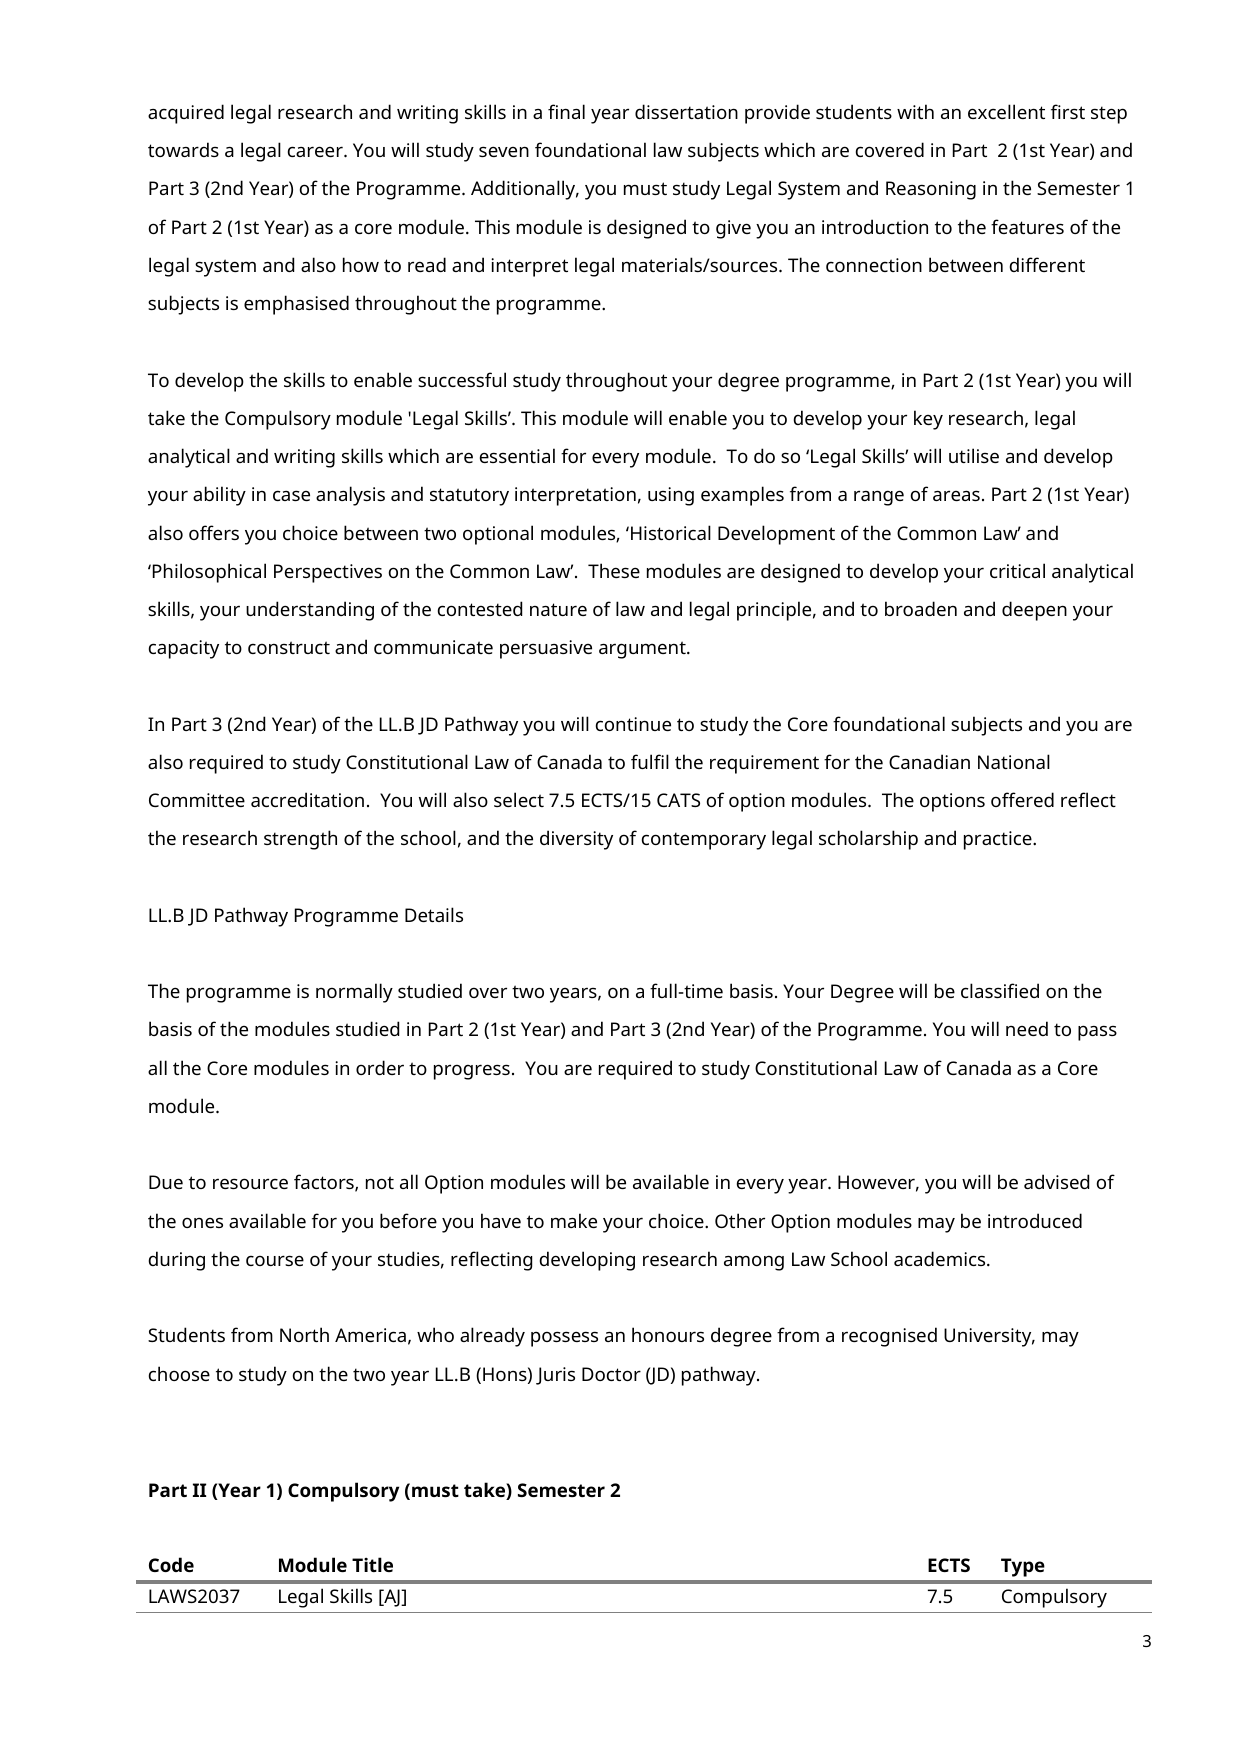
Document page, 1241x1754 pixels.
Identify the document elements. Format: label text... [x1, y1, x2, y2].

table_cell Compulsory [989, 1584, 1152, 1612]
table_cell Code [136, 1552, 266, 1580]
table_cell Legal Skills [AJ] [266, 1584, 916, 1612]
table_cell LAWS2037 [136, 1584, 266, 1612]
table_cell Part II (Year 1) Compulsory (must take) Semester 2 [136, 1440, 1152, 1552]
table_cell Module Title [266, 1552, 916, 1580]
table_cell 7.5 [916, 1584, 989, 1612]
table_header acquired legal research and writing skills in a final year dissertation provide students with an excellent first step towards a legal career. You will study seven foundational law subjects which are covered in Part 2 (1st Year) and Part 3 (2nd Year) of the Programme. Additionally, you must study Legal System and Reasoning in the Semester 1 of Part 2 (1st Year) as a core module. This module is designed to give you an introduction to the features of the legal system and also how to read and interpret legal materials/sources. The connection between different subjects is emphasised throughout the programme. To develop the skills to enable successful study throughout your degree programme, in Part 2 (1st Year) you will take the Compulsory module 'Legal Skills’. This module will enable you to develop your key research, legal analytical and writing skills which are essential for every module. To do so ‘Legal Skills’ will utilise and develop your ability in case analysis and statutory interpretation, using examples from a range of areas. Part 2 (1st Year) also offers you choice between two optional modules, ‘Historical Development of the Common Law’ and ‘Philosophical Perspectives on the Common Law’. These modules are designed to develop your critical analytical skills, your understanding of the contested nature of law and legal principle, and to broaden and deepen your capacity to construct and communicate persuasive argument. In Part 3 (2nd Year) of the LL.B JD Pathway you will continue to study the Core foundational subjects and you are also required to study Constitutional Law of Canada to fulfil the requirement for the Canadian National Committee accreditation. You will also select 7.5 ECTS/15 CATS of option modules. The options offered reflect the research strength of the school, and the diversity of contemporary legal scholarship and practice. LL.B JD Pathway Programme Details The programme is normally studied over two years, on a full-time basis. Your Degree will be classified on the basis of the modules studied in Part 2 (1st Year) and Part 3 (2nd Year) of the Programme. You will need to pass all the Core modules in order to progress. You are required to study Constitutional Law of Canada as a Core module. Due to resource factors, not all Option modules will be available in every year. However, you will be advised of the ones available for you before you have to make your choice. Other Option modules may be introduced during the course of your studies, reflecting developing research among Law School academics. Students from North America, who already possess an honours degree from a recognised University, may choose to study on the two year LL.B (Hons) Juris Doctor (JD) pathway. [136, 99, 1152, 1439]
table_cell ECTS [916, 1552, 989, 1580]
table_cell Type [989, 1552, 1152, 1580]
